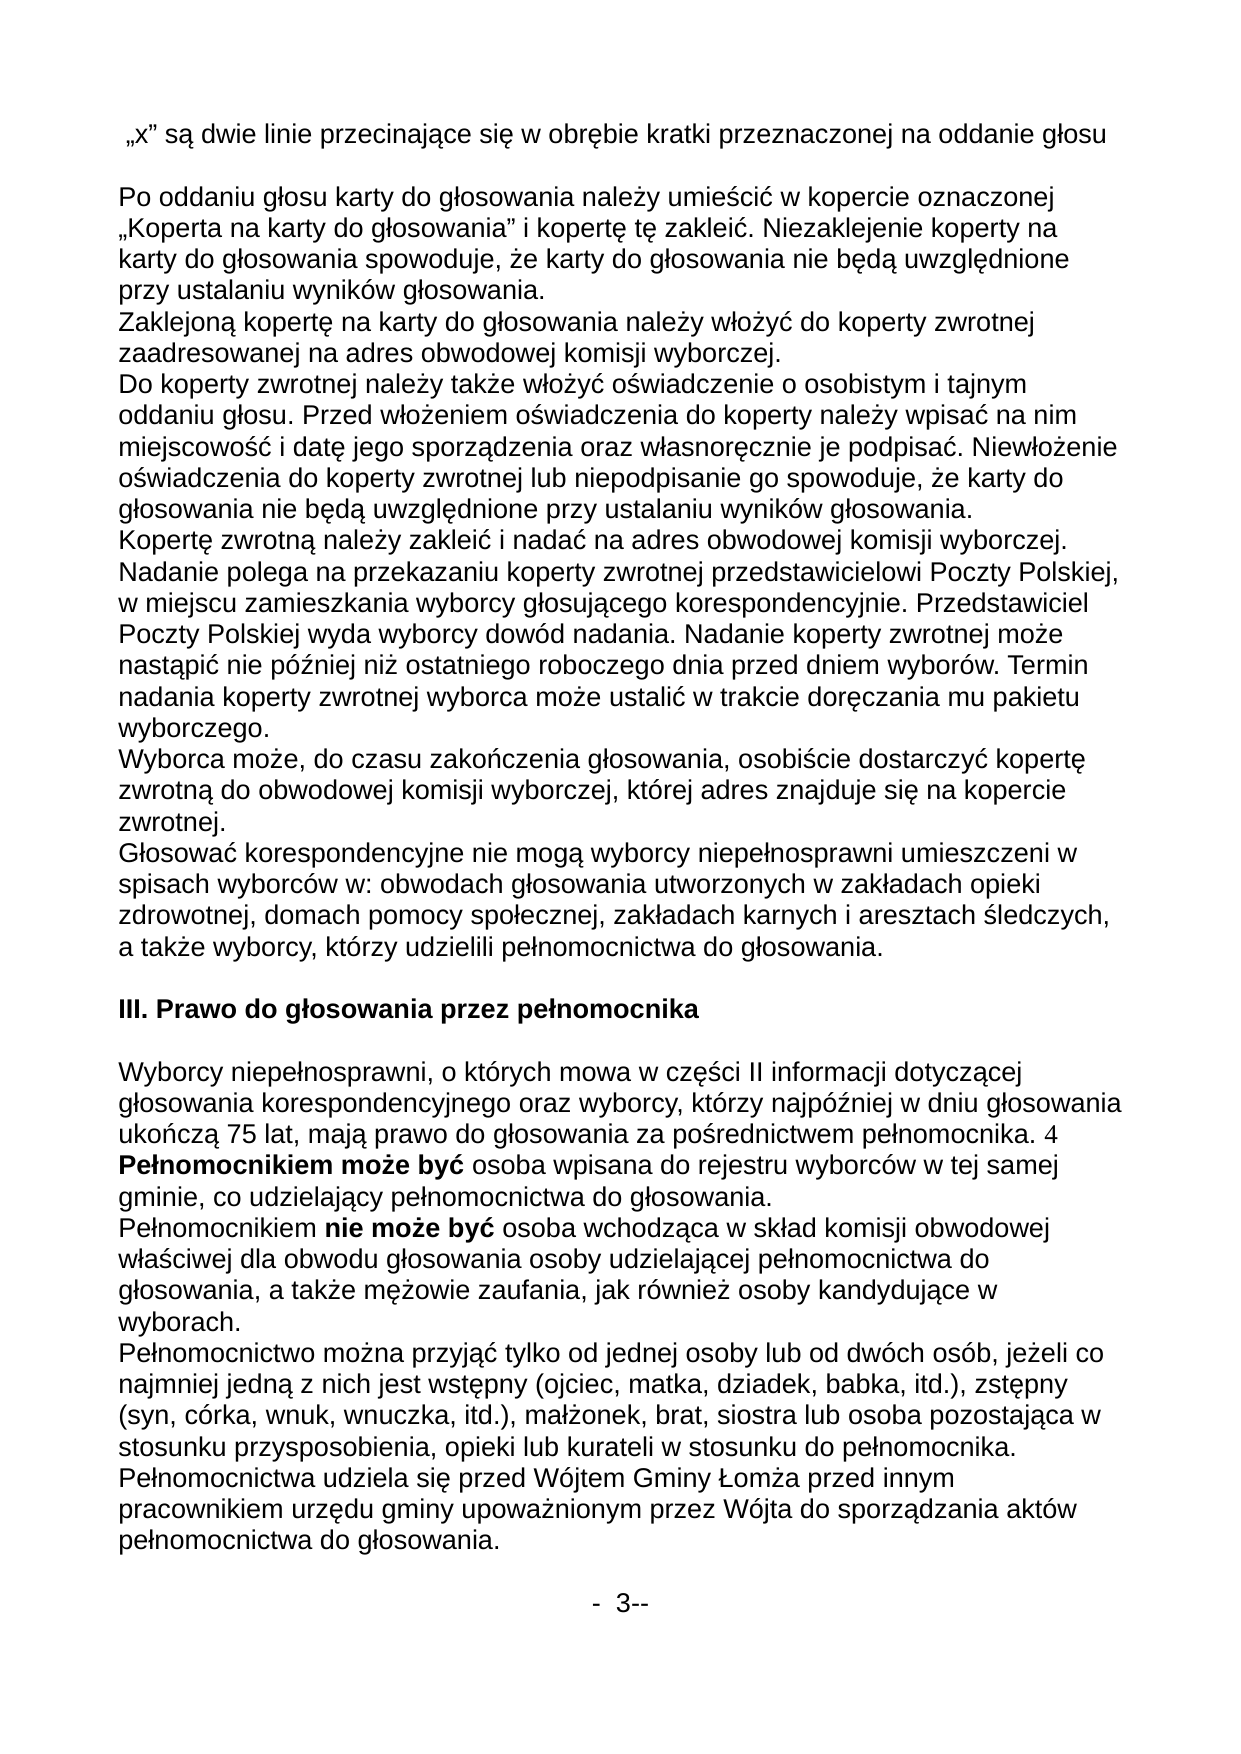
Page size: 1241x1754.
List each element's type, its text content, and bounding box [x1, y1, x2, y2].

text - 3-- [118, 1587, 1122, 1618]
text Pełnomocnikiem nie może być osoba wchodząca w skład komisji obwodowej właściwej dla obwodu głosowania osoby udzielającej pełnomocnictwa do głosowania, a także mężowie zaufania, jak również osoby kandydujące w wyborach. [118, 1212, 1122, 1337]
text Po oddaniu głosu karty do głosowania należy umieścić w kopercie oznaczonej „Koperta na karty do głosowania” i kopertę tę zakleić. Niezaklejenie koperty na karty do głosowania spowoduje, że karty do głosowania nie będą uwzględnione przy ustalaniu wyników głosowania. [118, 181, 1122, 306]
text Zaklejoną kopertę na karty do głosowania należy włożyć do koperty zwrotnej zaadresowanej na adres obwodowej komisji wyborczej. [118, 306, 1122, 368]
text Pełnomocnikiem może być osoba wpisana do rejestru wyborców w tej samej gminie, co udzielający pełnomocnictwa do głosowania. [118, 1149, 1122, 1212]
text „x” są dwie linie przecinające się w obrębie kratki przeznaczonej na oddanie głosu [118, 118, 1122, 149]
text Do koperty zwrotnej należy także włożyć oświadczenie o osobistym i tajnym oddaniu głosu. Przed włożeniem oświadczenia do koperty należy wpisać na nim miejscowość i datę jego sporządzenia oraz własnoręcznie je podpisać. Niewłożenie oświadczenia do koperty zwrotnej lub niepodpisanie go spowoduje, że karty do głosowania nie będą uwzględnione przy ustalaniu wyników głosowania. [118, 368, 1122, 524]
text Wyborca może, do czasu zakończenia głosowania, osobiście dostarczyć kopertę zwrotną do obwodowej komisji wyborczej, której adres znajduje się na kopercie zwrotnej. [118, 743, 1122, 837]
text Pełnomocnictwo można przyjąć tylko od jednej osoby lub od dwóch osób, jeżeli co najmniej jedną z nich jest wstępny (ojciec, matka, dziadek, babka, itd.), zstępny (syn, córka, wnuk, wnuczka, itd.), małżonek, brat, siostra lub osoba pozostająca w stosunku przysposobienia, opieki lub kurateli w stosunku do pełnomocnika. [118, 1337, 1122, 1462]
text Głosować korespondencyjne nie mogą wyborcy niepełnosprawni umieszczeni w spisach wyborców w: obwodach głosowania utworzonych w zakładach opieki zdrowotnej, domach pomocy społecznej, zakładach karnych i aresztach śledczych, a także wyborcy, którzy udzielili pełnomocnictwa do głosowania. [118, 837, 1122, 962]
text Kopertę zwrotną należy zakleić i nadać na adres obwodowej komisji wyborczej. Nadanie polega na przekazaniu koperty zwrotnej przedstawicielowi Poczty Polskiej, w miejscu zamieszkania wyborcy głosującego korespondencyjnie. Przedstawiciel Poczty Polskiej wyda wyborcy dowód nadania. Nadanie koperty zwrotnej może nastąpić nie później niż ostatniego roboczego dnia przed dniem wyborów. Termin nadania koperty zwrotnej wyborca może ustalić w trakcie doręczania mu pakietu wyborczego. [118, 524, 1122, 743]
text Wyborcy niepełnosprawni, o których mowa w części II informacji dotyczącej głosowania korespondencyjnego oraz wyborcy, którzy najpóźniej w dniu głosowania ukończą 75 lat, mają prawo do głosowania za pośrednictwem pełnomocnika. 4 [118, 1056, 1122, 1149]
text Pełnomocnictwa udziela się przed Wójtem Gminy Łomża przed innym pracownikiem urzędu gminy upoważnionym przez Wójta do sporządzania aktów pełnomocnictwa do głosowania. [118, 1462, 1122, 1556]
text III. Prawo do głosowania przez pełnomocnika [118, 993, 1122, 1024]
